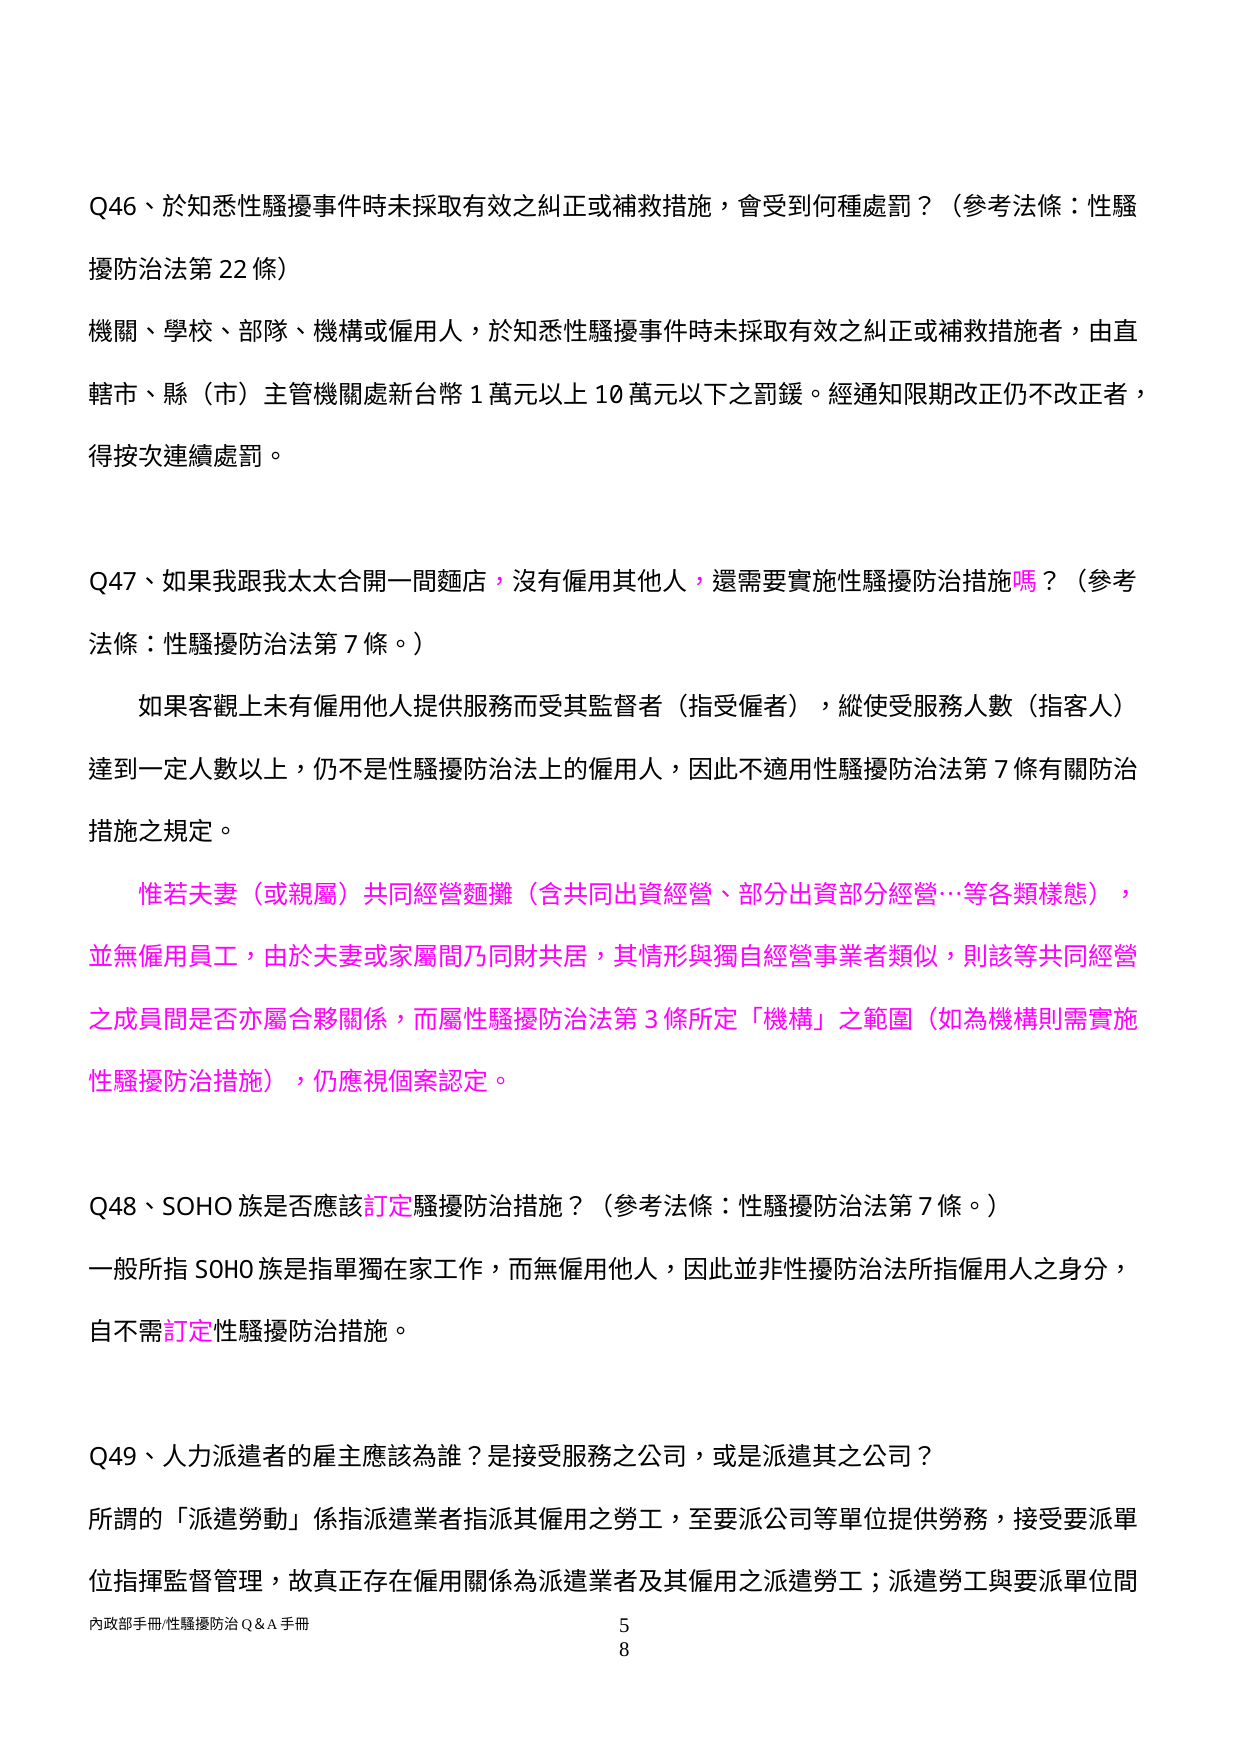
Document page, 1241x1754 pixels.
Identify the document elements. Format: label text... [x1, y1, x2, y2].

text 一般所指SOHO族是指單獨在家工作，而無僱用他人，因此並非性擾防治法所指僱用人之身分，自不需訂定性騷擾防治措施。 [89, 1226, 1152, 1351]
text 所謂的「派遣勞動」係指派遣業者指派其僱用之勞工，至要派公司等單位提供勞務，接受要派單位指揮監督管理，故真正存在僱用關係為派遣業者及其僱用之派遣勞工；派遣勞工與要派單位間 [89, 1476, 1152, 1601]
text 惟若夫妻（或親屬）共同經營麵攤（含共同出資經營、部分出資部分經營…等各類樣態），並無僱用員工，由於夫妻或家屬間乃同財共居，其情形與獨自經營事業者類似，則該等共同經營之成員間是否亦屬合夥關係，而屬性騷擾防治法第3條所定「機構」之範圍（如為機構則需實施性騷擾防治措施），仍應視個案認定。 [89, 851, 1152, 1101]
text 機關、學校、部隊、機構或僱用人，於知悉性騷擾事件時未採取有效之糾正或補救措施者，由直轄市、縣（市）主管機關處新台幣1萬元以上10萬元以下之罰鍰。經通知限期改正仍不改正者，得按次連續處罰。 [89, 288, 1152, 476]
text 如果客觀上未有僱用他人提供服務而受其監督者（指受僱者），縱使受服務人數（指客人）達到一定人數以上，仍不是性騷擾防治法上的僱用人，因此不適用性騷擾防治法第7條有關防治措施之規定。 [89, 663, 1152, 851]
text Q49、人力派遣者的雇主應該為誰？是接受服務之公司，或是派遣其之公司？ [89, 1413, 1152, 1476]
text Q48、SOHO族是否應該訂定騷擾防治措施？（參考法條：性騷擾防治法第7條。） [89, 1163, 1152, 1226]
text Q47、如果我跟我太太合開一間麵店，沒有僱用其他人，還需要實施性騷擾防治措施嗎？（參考法條：性騷擾防治法第7條。） [89, 538, 1152, 663]
text Q46、於知悉性騷擾事件時未採取有效之糾正或補救措施，會受到何種處罰？（參考法條：性騷擾防治法第22條） [89, 163, 1152, 288]
